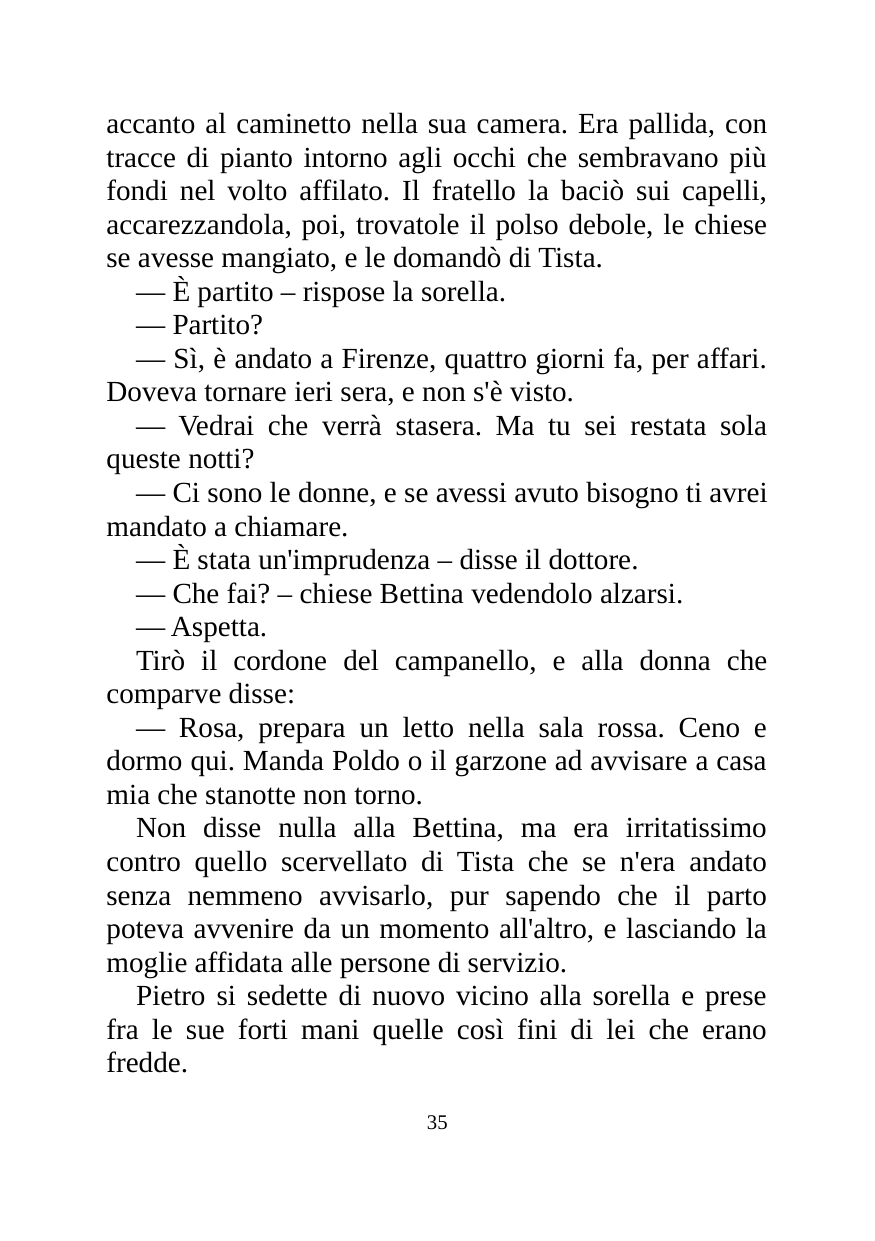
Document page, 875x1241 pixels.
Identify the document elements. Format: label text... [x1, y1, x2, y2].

text — È partito – rispose la sorella. [106, 274, 768, 307]
text Tirò il cordone del campanello, e alla donna che comparve disse: [106, 643, 768, 710]
text accanto al caminetto nella sua camera. Era pallida, con tracce di pianto intorno agli occhi che sembravano più fondi nel volto affilato. Il fratello la baciò sui capelli, accarezzandola, poi, trovatole il polso debole, le chiese se avesse mangiato, e le domandò di Tista. [106, 106, 768, 274]
text — Ci sono le donne, e se avessi avuto bisogno ti avrei mandato a chiamare. [106, 475, 768, 542]
text — Aspetta. [106, 609, 768, 643]
text — Sì, è andato a Firenze, quattro giorni fa, per affari. Doveva tornare ieri sera, e non s'è visto. [106, 341, 768, 408]
text — È stata un'imprudenza – disse il dottore. [106, 542, 768, 576]
text — Rosa, prepara un letto nella sala rossa. Ceno e dormo qui. Manda Poldo o il garzone ad avvisare a casa mia che stanotte non torno. [106, 710, 768, 811]
text — Partito? [106, 307, 768, 341]
text — Vedrai che verrà stasera. Ma tu sei restata sola queste notti? [106, 408, 768, 475]
text — Che fai? – chiese Bettina vedendolo alzarsi. [106, 576, 768, 609]
text Pietro si sedette di nuovo vicino alla sorella e prese fra le sue forti mani quelle così fini di lei che erano fredde. [106, 978, 768, 1079]
text Non disse nulla alla Bettina, ma era irritatissimo contro quello scervellato di Tista che se n'era andato senza nemmeno avvisarlo, pur sapendo che il parto poteva avvenire da un momento all'altro, e lasciando la moglie affidata alle persone di servizio. [106, 811, 768, 978]
